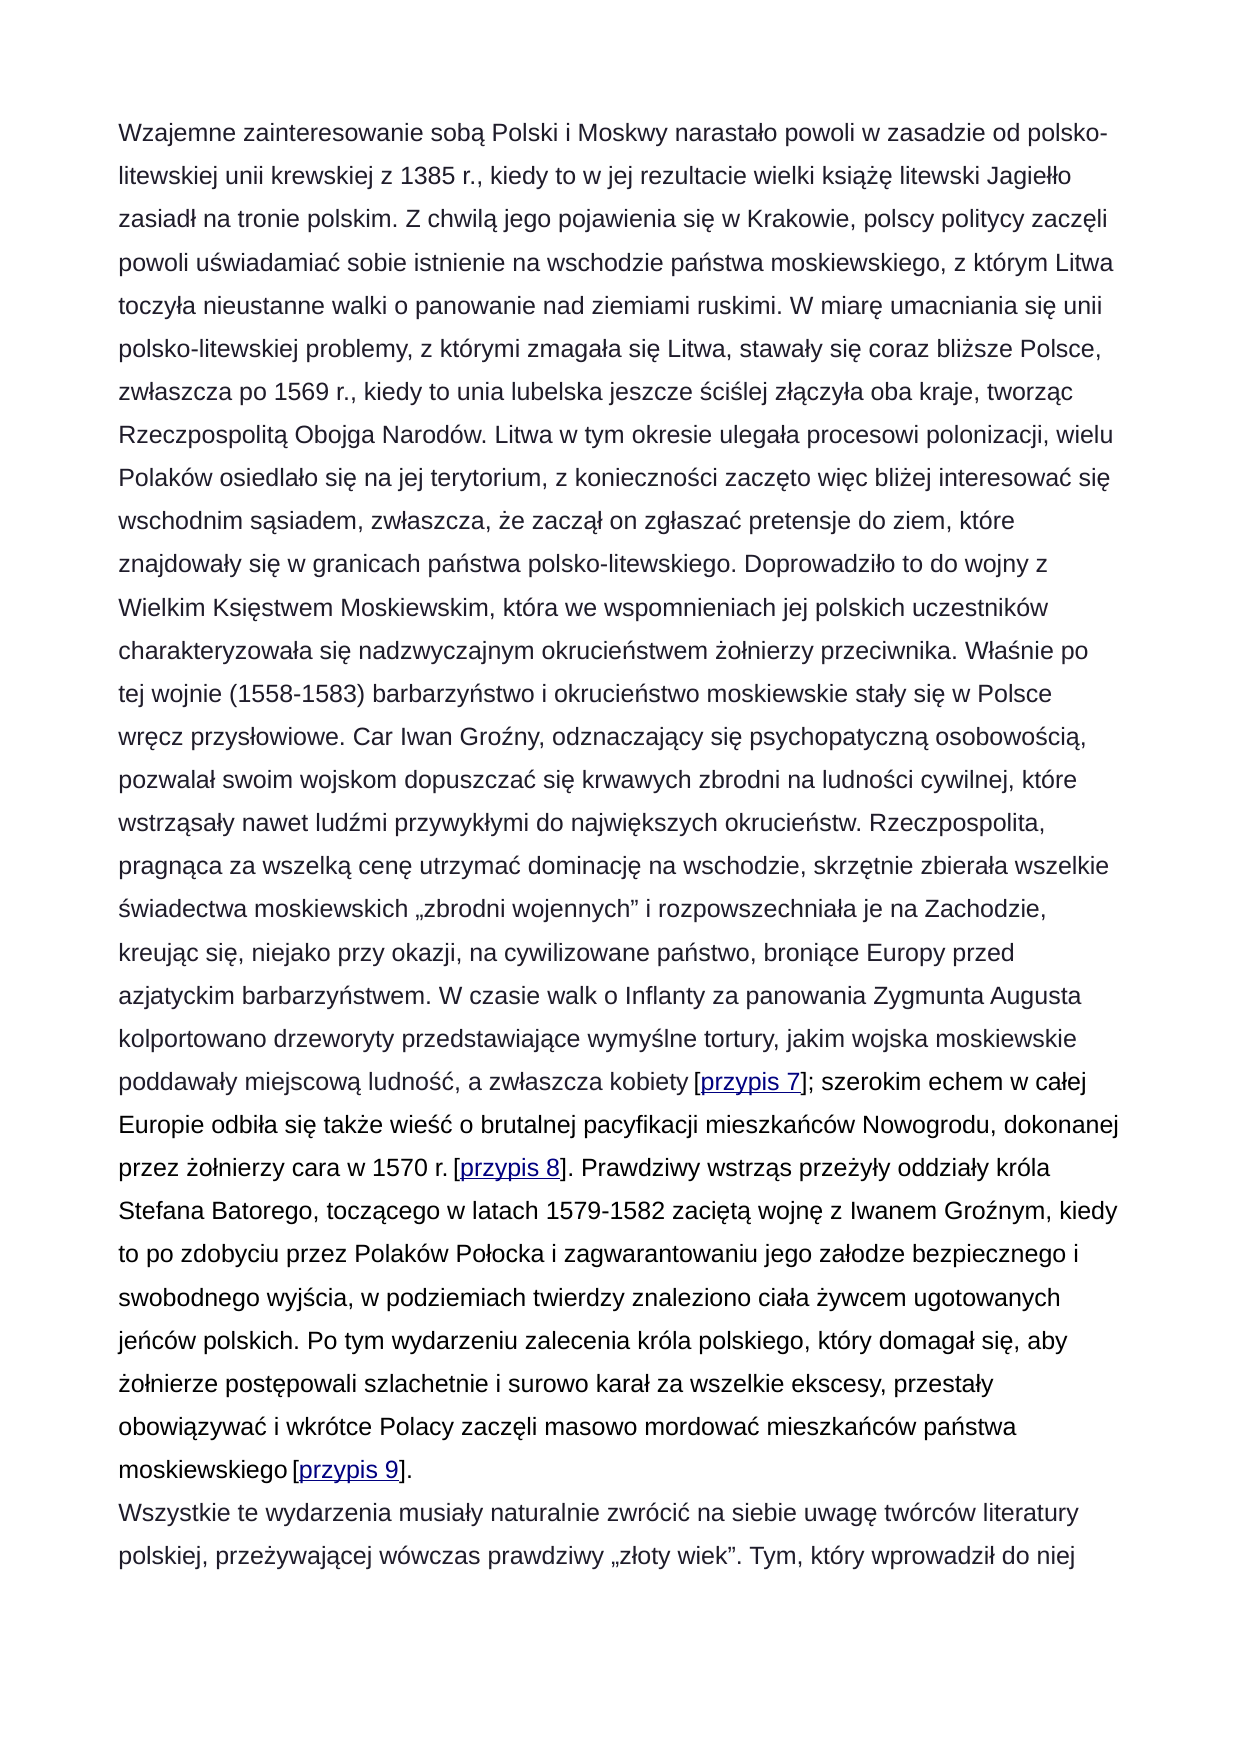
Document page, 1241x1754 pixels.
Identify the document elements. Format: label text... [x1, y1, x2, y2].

text Wzajemne zainteresowanie sobą Polski i Moskwy narastało powoli w zasadzie od polsko-litewskiej unii krewskiej z 1385 r., kiedy to w jej rezultacie wielki książę litewski Jagiełło zasiadł na tronie polskim. Z chwilą jego pojawienia się w Krakowie, polscy politycy zaczęli powoli uświadamiać sobie istnienie na wschodzie państwa moskiewskiego, z którym Litwa toczyła nieustanne walki o panowanie nad ziemiami ruskimi. W miarę umacniania się unii polsko-litewskiej problemy, z którymi zmagała się Litwa, stawały się coraz bliższe Polsce, zwłaszcza po 1569 r., kiedy to unia lubelska jeszcze ściślej złączyła oba kraje, tworząc Rzeczpospolitą Obojga Narodów. Litwa w tym okresie ulegała procesowi polonizacji, wielu Polaków osiedlało się na jej terytorium, z konieczności zaczęto więc bliżej interesować się wschodnim sąsiadem, zwłaszcza, że zaczął on zgłaszać pretensje do ziem, które znajdowały się w granicach państwa polsko-litewskiego. Doprowadziło to do wojny z Wielkim Księstwem Moskiewskim, która we wspomnieniach jej polskich uczestników charakteryzowała się nadzwyczajnym okrucieństwem żołnierzy przeciwnika. Właśnie po tej wojnie (1558-1583) barbarzyństwo i okrucieństwo moskiewskie stały się w Polsce wręcz przysłowiowe. Car Iwan Groźny, odznaczający się psychopatyczną osobowością, pozwalał swoim wojskom dopuszczać się krwawych zbrodni na ludności cywilnej, które wstrząsały nawet ludźmi przywykłymi do największych okrucieństw. Rzeczpospolita, pragnąca za wszelką cenę utrzymać dominację na wschodzie, skrzętnie zbierała wszelkie świadectwa moskiewskich „zbrodni wojennych” i rozpowszechniała je na Zachodzie, kreując się, niejako przy okazji, na cywilizowane państwo, broniące Europy przed azjatyckim barbarzyństwem. W czasie walk o Inflanty za panowania Zygmunta Augusta kolportowano drzeworyty przedstawiające wymyślne tortury, jakim wojska moskiewskie poddawały miejscową ludność, a zwłaszcza kobiety [przypis 7]; szerokim echem w całej Europie odbiła się także wieść o brutalnej pacyfikacji mieszkańców Nowogrodu, dokonanej przez żołnierzy cara w 1570 r. [przypis 8]. Prawdziwy wstrząs przeżyły oddziały króla Stefana Batorego, toczącego w latach 1579-1582 zaciętą wojnę z Iwanem Groźnym, kiedy to po zdobyciu przez Polaków Połocka i zagwarantowaniu jego załodze bezpiecznego i swobodnego wyjścia, w podziemiach twierdzy znaleziono ciała żywcem ugotowanych jeńców polskich. Po tym wydarzeniu zalecenia króla polskiego, który domagał się, aby żołnierze postępowali szlachetnie i surowo karał za wszelkie ekscesy, przestały obowiązywać i wkrótce Polacy zaczęli masowo mordować mieszkańców państwa moskiewskiego [przypis 9]. [118, 118, 1122, 1484]
text Wszystkie te wydarzenia musiały naturalnie zwrócić na siebie uwagę twórców literatury polskiej, przeżywającej wówczas prawdziwy „złoty wiek”. Tym, który wprowadził do niej [118, 1498, 1122, 1570]
